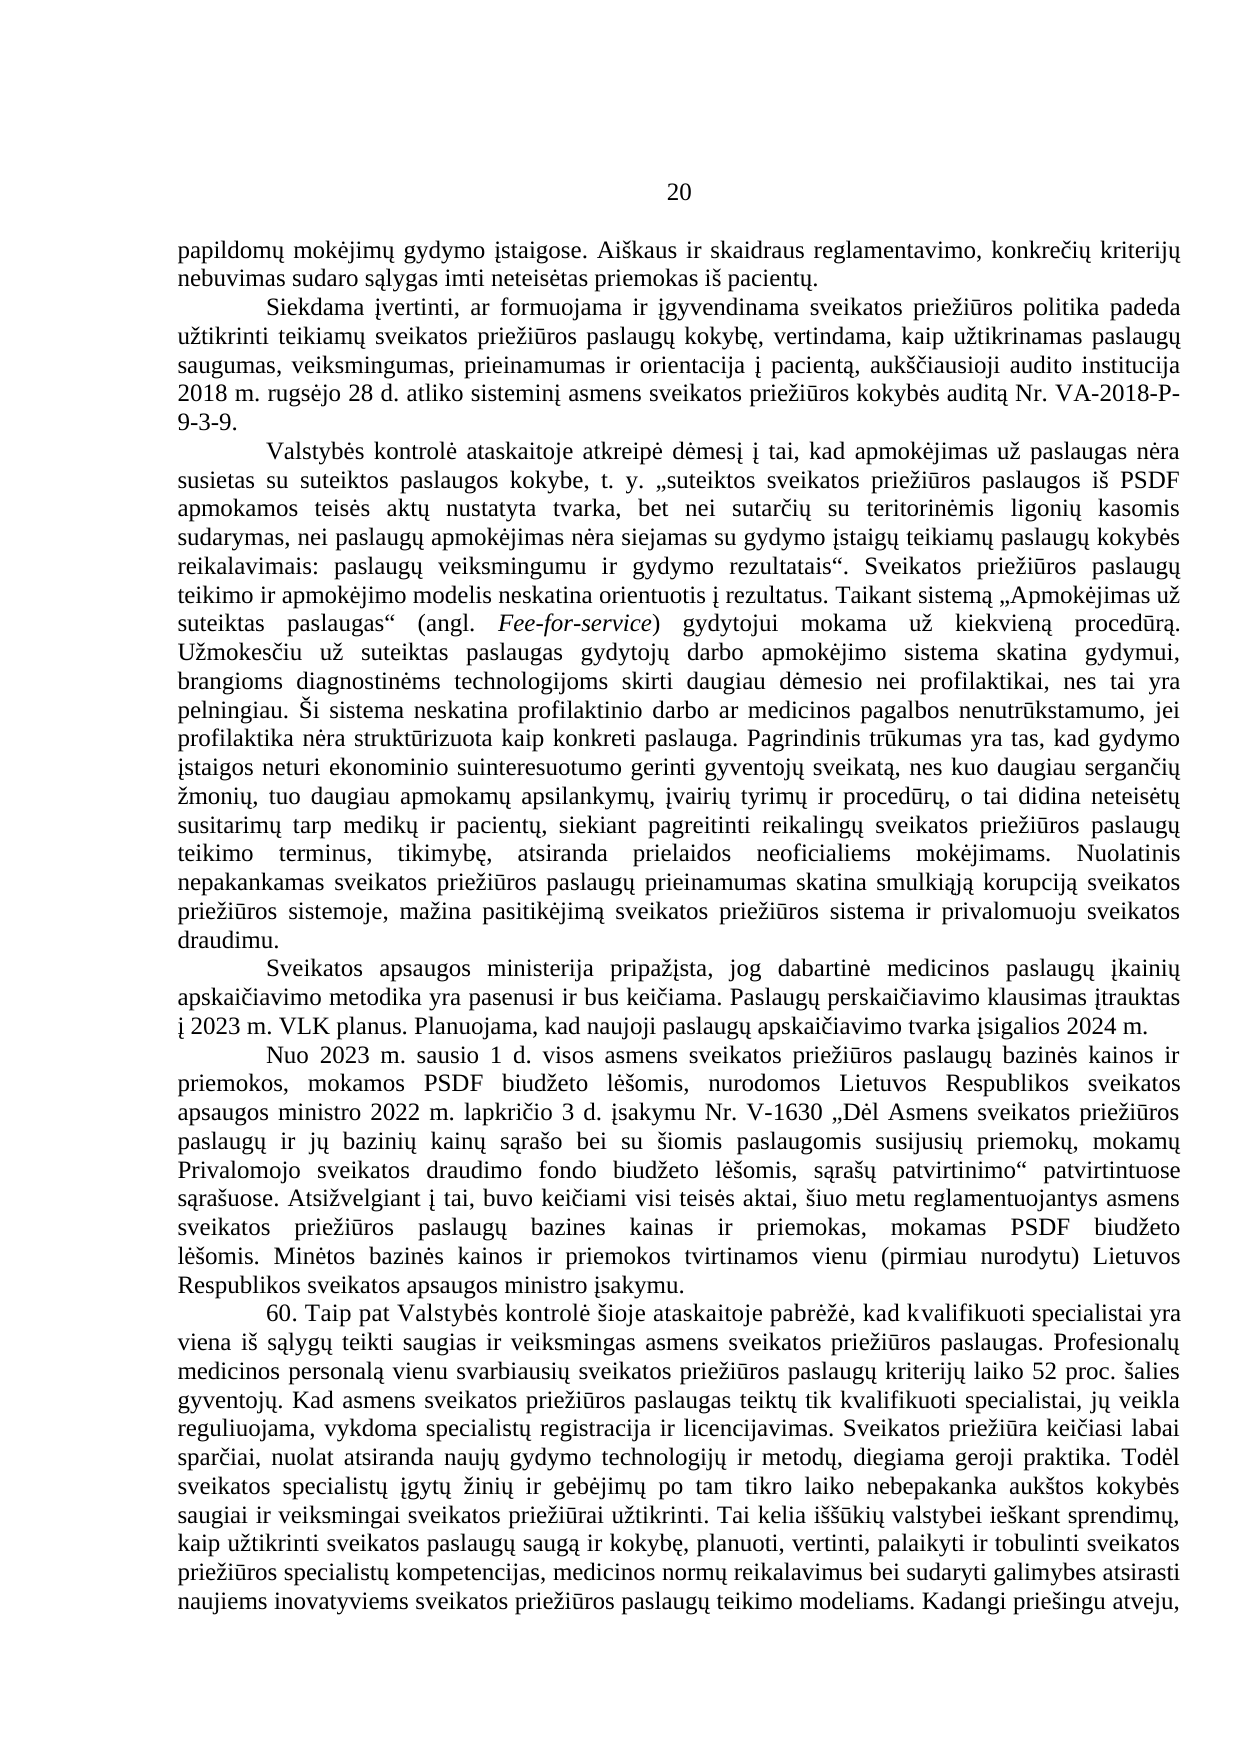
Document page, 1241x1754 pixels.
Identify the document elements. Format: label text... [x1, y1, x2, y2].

text papildomų mokėjimų gydymo įstaigose. Aiškaus ir skaidraus reglamentavimo, konkrečių kriterijų nebuvimas sudaro sąlygas imti neteisėtas priemokas iš pacientų. [177, 235, 1181, 292]
text Valstybės kontrolė ataskaitoje atkreipė dėmesį į tai, kad apmokėjimas už paslaugas nėra susietas su suteiktos paslaugos kokybe, t. y. „suteiktos sveikatos priežiūros paslaugos iš PSDF apmokamos teisės aktų nustatyta tvarka, bet nei sutarčių su teritorinėmis ligonių kasomis sudarymas, nei paslaugų apmokėjimas nėra siejamas su gydymo įstaigų teikiamų paslaugų kokybės reikalavimais: paslaugų veiksmingumu ir gydymo rezultatais“. Sveikatos priežiūros paslaugų teikimo ir apmokėjimo modelis neskatina orientuotis į rezultatus. Taikant sistemą „Apmokėjimas už suteiktas paslaugas“ (angl. Fee-for-service) gydytojui mokama už kiekvieną procedūrą. Užmokesčiu už suteiktas paslaugas gydytojų darbo apmokėjimo sistema skatina gydymui, brangioms diagnostinėms technologijoms skirti daugiau dėmesio nei profilaktikai, nes tai yra pelningiau. Ši sistema neskatina profilaktinio darbo ar medicinos pagalbos nenutrūkstamumo, jei profilaktika nėra struktūrizuota kaip konkreti paslauga. Pagrindinis trūkumas yra tas, kad gydymo įstaigos neturi ekonominio suinteresuotumo gerinti gyventojų sveikatą, nes kuo daugiau sergančių žmonių, tuo daugiau apmokamų apsilankymų, įvairių tyrimų ir procedūrų, o tai didina neteisėtų susitarimų tarp medikų ir pacientų, siekiant pagreitinti reikalingų sveikatos priežiūros paslaugų teikimo terminus, tikimybę, atsiranda prielaidos neoficialiems mokėjimams. Nuolatinis nepakankamas sveikatos priežiūros paslaugų prieinamumas skatina smulkiąją korupciją sveikatos priežiūros sistemoje, mažina pasitikėjimą sveikatos priežiūros sistema ir privalomuoju sveikatos draudimu. [177, 436, 1181, 953]
text Nuo 2023 m. sausio 1 d. visos asmens sveikatos priežiūros paslaugų bazinės kainos ir priemokos, mokamos PSDF biudžeto lėšomis, nurodomos Lietuvos Respublikos sveikatos apsaugos ministro 2022 m. lapkričio 3 d. įsakymu Nr. V-1630 „Dėl Asmens sveikatos priežiūros paslaugų ir jų bazinių kainų sąrašo bei su šiomis paslaugomis susijusių priemokų, mokamų Privalomojo sveikatos draudimo fondo biudžeto lėšomis, sąrašų patvirtinimo“ patvirtintuose sąrašuose. Atsižvelgiant į tai, buvo keičiami visi teisės aktai, šiuo metu reglamentuojantys asmens sveikatos priežiūros paslaugų bazines kainas ir priemokas, mokamas PSDF biudžeto lėšomis. Minėtos bazinės kainos ir priemokos tvirtinamos vienu (pirmiau nurodytu) Lietuvos Respublikos sveikatos apsaugos ministro įsakymu. [177, 1040, 1181, 1298]
text Sveikatos apsaugos ministerija pripažįsta, jog dabartinė medicinos paslaugų įkainių apskaičiavimo metodika yra pasenusi ir bus keičiama. Paslaugų perskaičiavimo klausimas įtrauktas į 2023 m. VLK planus. Planuojama, kad naujoji paslaugų apskaičiavimo tvarka įsigalios 2024 m. [177, 953, 1181, 1040]
text Siekdama įvertinti, ar formuojama ir įgyvendinama sveikatos priežiūros politika padeda užtikrinti teikiamų sveikatos priežiūros paslaugų kokybę, vertindama, kaip užtikrinamas paslaugų saugumas, veiksmingumas, prieinamumas ir orientacija į pacientą, aukščiausioji audito institucija 2018 m. rugsėjo 28 d. atliko sisteminį asmens sveikatos priežiūros kokybės auditą Nr. VA-2018-P-9-3-9. [177, 292, 1181, 436]
text 60. Taip pat Valstybės kontrolė šioje ataskaitoje pabrėžė, kad kvalifikuoti specialistai yra viena iš sąlygų teikti saugias ir veiksmingas asmens sveikatos priežiūros paslaugas. Profesionalų medicinos personalą vienu svarbiausių sveikatos priežiūros paslaugų kriterijų laiko 52 proc. šalies gyventojų. Kad asmens sveikatos priežiūros paslaugas teiktų tik kvalifikuoti specialistai, jų veikla reguliuojama, vykdoma specialistų registracija ir licencijavimas. Sveikatos priežiūra keičiasi labai sparčiai, nuolat atsiranda naujų gydymo technologijų ir metodų, diegiama geroji praktika. Todėl sveikatos specialistų įgytų žinių ir gebėjimų po tam tikro laiko nebepakanka aukštos kokybės saugiai ir veiksmingai sveikatos priežiūrai užtikrinti. Tai kelia iššūkių valstybei ieškant sprendimų, kaip užtikrinti sveikatos paslaugų saugą ir kokybę, planuoti, vertinti, palaikyti ir tobulinti sveikatos priežiūros specialistų kompetencijas, medicinos normų reikalavimus bei sudaryti galimybes atsirasti naujiems inovatyviems sveikatos priežiūros paslaugų teikimo modeliams. Kadangi priešingu atveju, [177, 1298, 1181, 1615]
